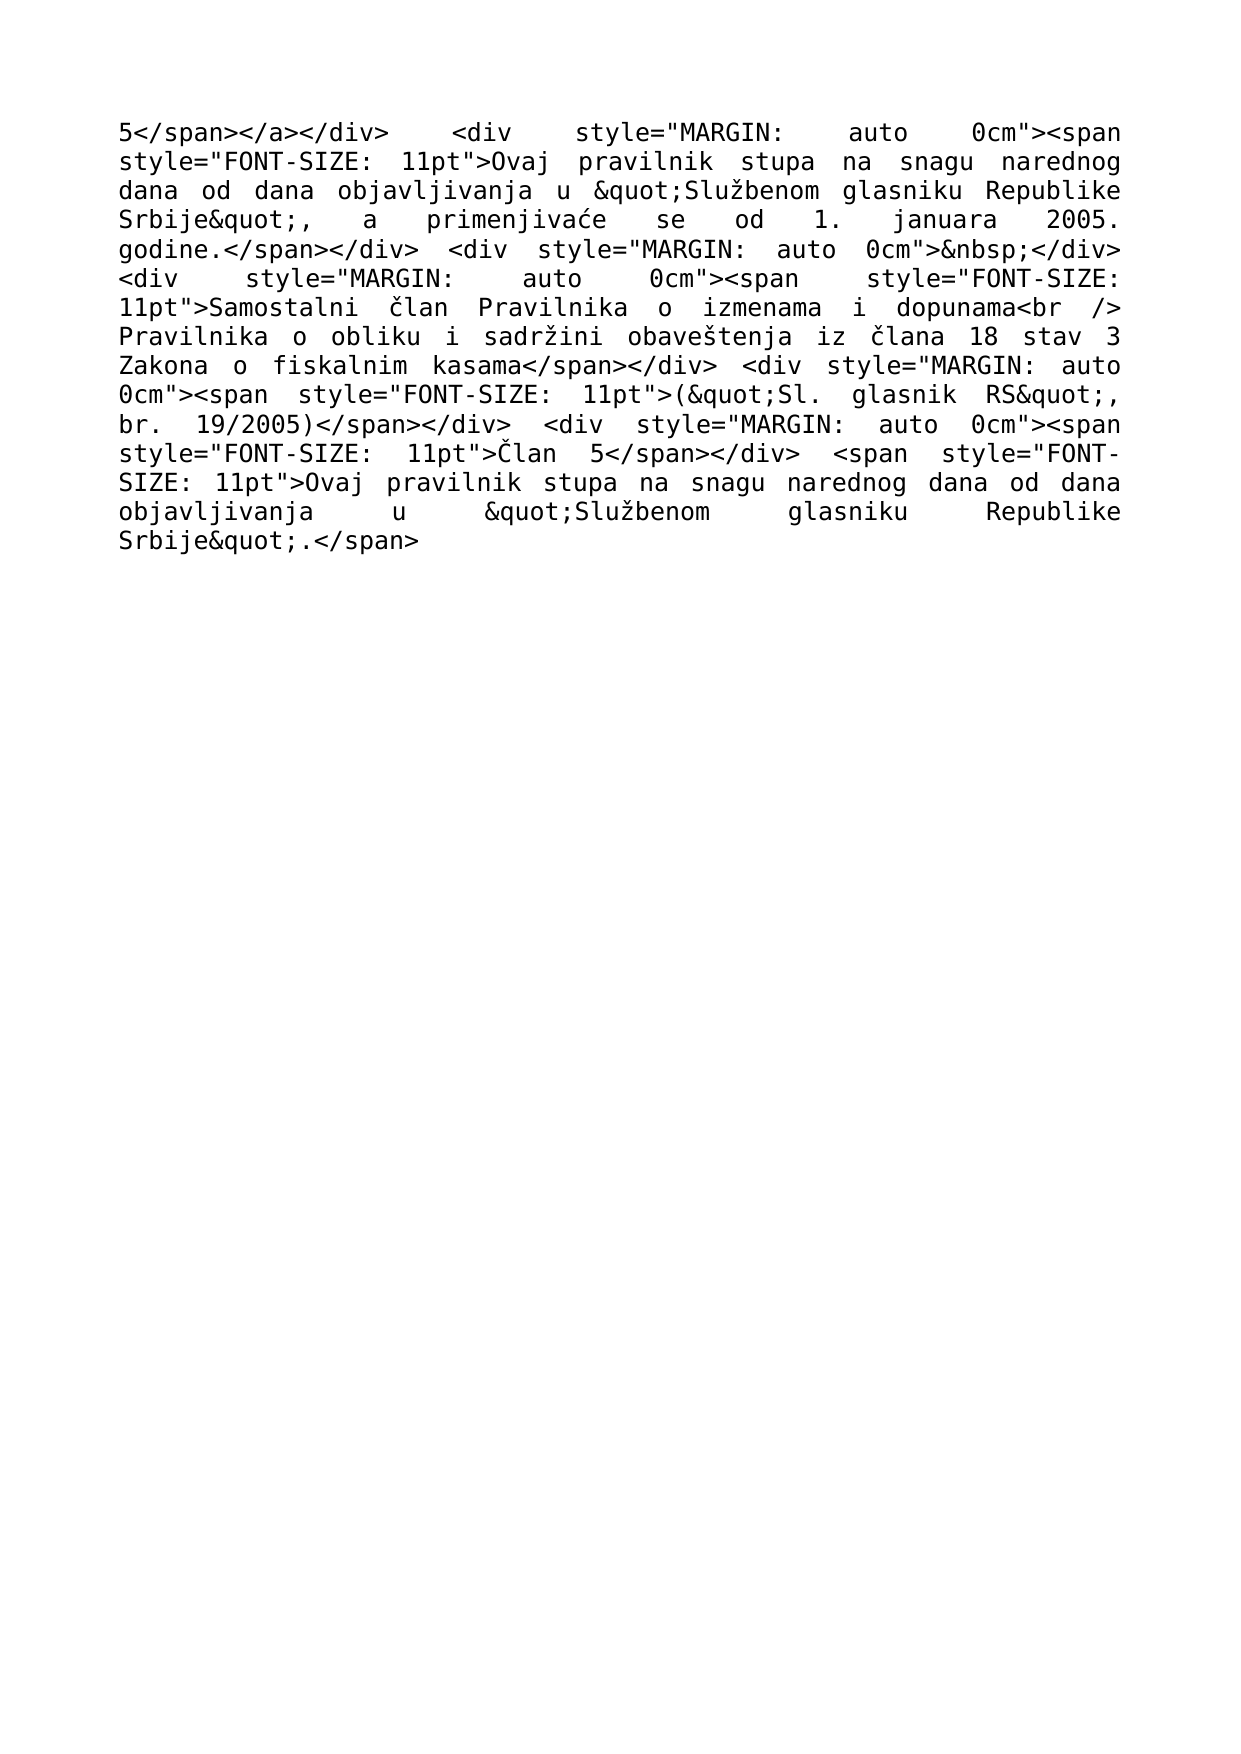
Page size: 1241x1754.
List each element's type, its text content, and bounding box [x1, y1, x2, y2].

text 5</span></a></div> <div style="MARGIN: auto 0cm"><span style="FONT-SIZE: 11pt">Ovaj pravilnik stupa na snagu narednog dana od dana objavljivanja u &quot;Službenom glasniku Republike Srbije&quot;, a primenjivaće se od 1. januara 2005. godine.</span></div> <div style="MARGIN: auto 0cm">&nbsp;</div> <div style="MARGIN: auto 0cm"><span style="FONT-SIZE: 11pt">Samostalni član Pravilnika o izmenama i dopunama<br /> Pravilnika o obliku i sadržini obaveštenja iz člana 18 stav 3 Zakona o fiskalnim kasama</span></div> <div style="MARGIN: auto 0cm"><span style="FONT-SIZE: 11pt">(&quot;Sl. glasnik RS&quot;, br. 19/2005)</span></div> <div style="MARGIN: auto 0cm"><span style="FONT-SIZE: 11pt">Član 5</span></div> <span style="FONT-SIZE: 11pt">Ovaj pravilnik stupa na snagu narednog dana od dana objavljivanja u &quot;Službenom glasniku Republike Srbije&quot;.</span> [118, 118, 1122, 556]
